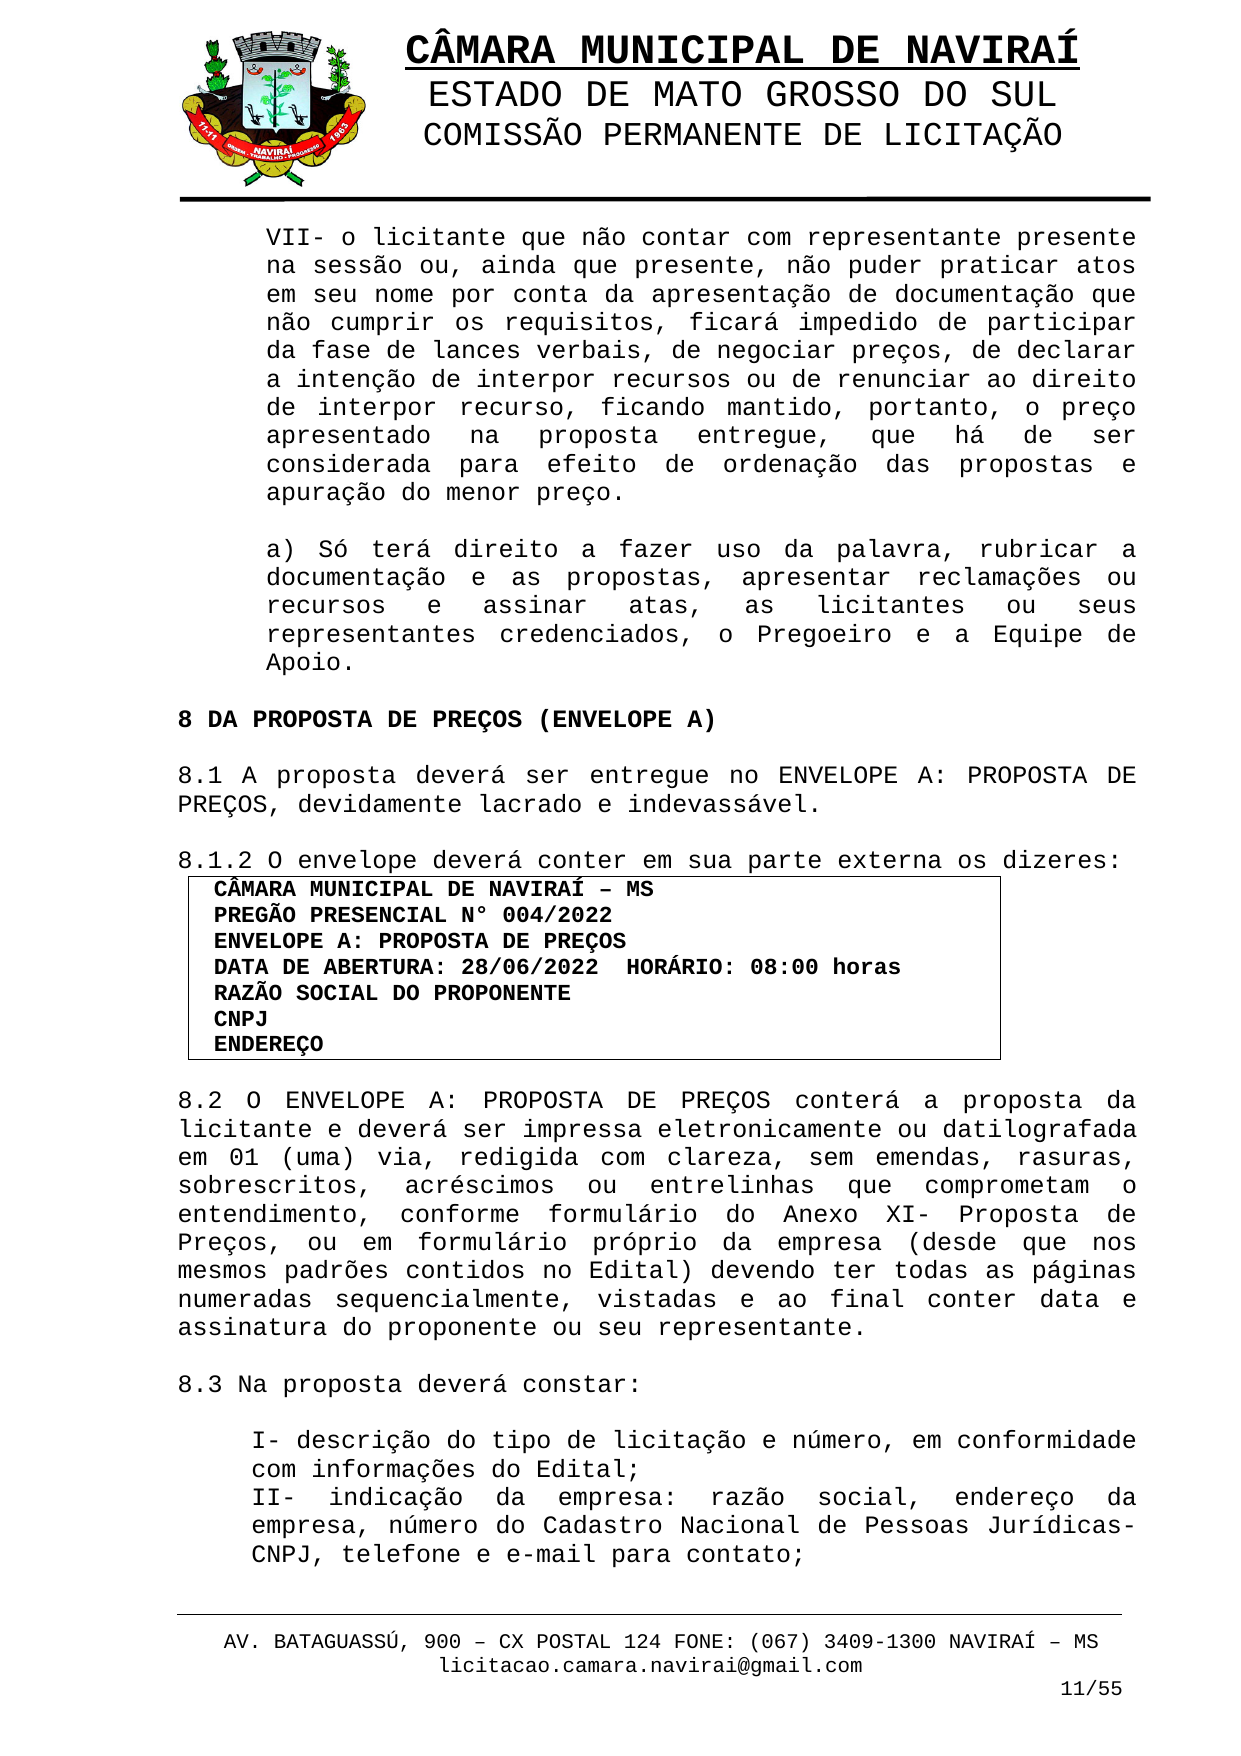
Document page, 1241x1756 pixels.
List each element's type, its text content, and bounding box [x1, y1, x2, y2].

text II- indicação da empresa: razão social, endereço da empresa, número do Cadastro Nacional de Pessoas Jurídicas- CNPJ, telefone e e-mail para contato; [251, 1485, 1137, 1570]
text 8.1.2 O envelope deverá conter em sua parte externa os dizeres: [177, 848, 1137, 876]
table_header CÂMARA MUNICIPAL DE NAVIRAÍ – MS PREGÃO PRESENCIAL N° 004/2022 ENVELOPE A: PROPOSTA DE PREÇOS DATA DE ABERTURA: 28/06/2022 HORÁRIO: 08:00 horas RAZÃO SOCIAL DO PROPONENTE CNPJ ENDEREÇO [189, 877, 1000, 1059]
text I- descrição do tipo de licitação e número, em conformidade com informações do Edital; [251, 1428, 1137, 1485]
text 8 DA PROPOSTA DE PREÇOS (ENVELOPE A) [177, 706, 1137, 734]
text 8.1 A proposta deverá ser entregue no ENVELOPE A: PROPOSTA DE PREÇOS, devidamente lacrado e indevassável. [177, 763, 1137, 819]
text 8.2 O ENVELOPE A: PROPOSTA DE PREÇOS conterá a proposta da licitante e deverá ser impressa eletronicamente ou datilografada em 01 (uma) via, redigida com clareza, sem emendas, rasuras, sobrescritos, acréscimos ou entrelinhas que comprometam o entendimento, conforme formulário do Anexo XI- Proposta de Preços, ou em formulário próprio da empresa (desde que nos mesmos padrões contidos no Edital) devendo ter todas as páginas numeradas sequencialmente, vistadas e ao final conter data e assinatura do proponente ou seu representante. [177, 1088, 1137, 1343]
text a) Só terá direito a fazer uso da palavra, rubricar a documentação e as propostas, apresentar reclamações ou recursos e assinar atas, as licitantes ou seus representantes credenciados, o Pregoeiro e a Equipe de Apoio. [266, 536, 1137, 678]
text 8.3 Na proposta deverá constar: [177, 1371, 1137, 1400]
text VII- o licitante que não contar com representante presente na sessão ou, ainda que presente, não puder praticar atos em seu nome por conta da apresentação de documentação que não cumprir os requisitos, ficará impedido de participar da fase de lances verbais, de negociar preços, de declarar a intenção de interpor recursos ou de renunciar ao direito de interpor recurso, ficando mantido, portanto, o preço apresentado na proposta entregue, que há de ser considerada para efeito de ordenação das propostas e apuração do menor preço. [266, 224, 1137, 508]
